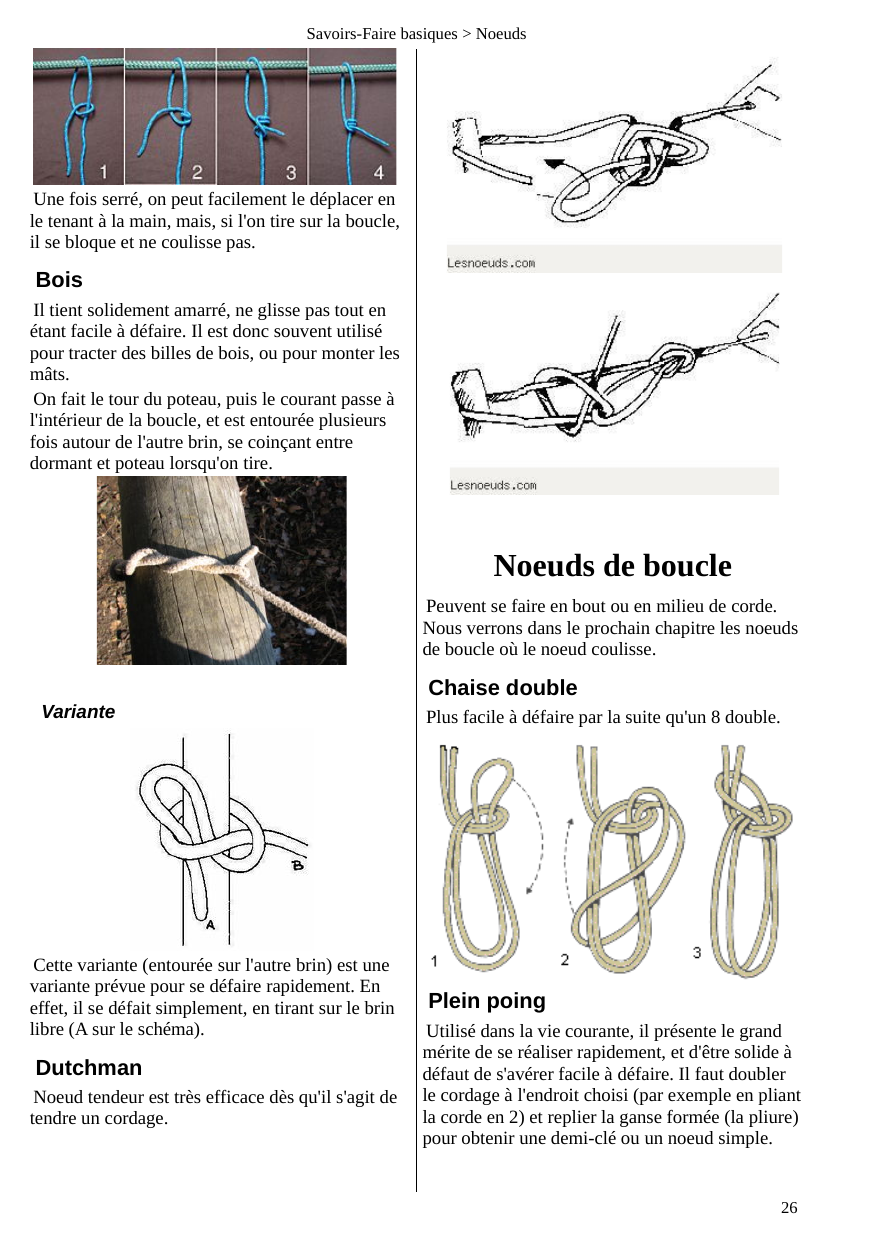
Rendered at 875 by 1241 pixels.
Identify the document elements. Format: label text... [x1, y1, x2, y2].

text Peuvent se faire en bout ou en milieu de corde. Nous verrons dans le prochain chapitre les noeuds de boucle où le noeud coulisse. [422, 595, 803, 660]
text Noeud tendeur est très efficace dès qu'il s'agit de tendre un cordage. [29, 1086, 411, 1129]
picture [418, 730, 808, 989]
picture [130, 728, 314, 951]
subtitle Bois [35, 267, 411, 292]
text On fait le tour du poteau, puis le courant passe à l'intérieur de la boucle, et est entourée plusieurs fois autour de l'autre brin, se coinçant entre dormant et poteau lorsqu'on tire. [29, 388, 411, 474]
subtitle Dutchman [35, 1054, 411, 1079]
picture [33, 48, 397, 185]
text Une fois serré, on peut facilement le déplacer en le tenant à la main, mais, si l'on tire sur la boucle, il se bloque et ne coulisse pas. [29, 188, 411, 253]
picture [446, 48, 783, 273]
subtitle Plein poing [428, 989, 803, 1013]
text Cette variante (entourée sur l'autre brin) est une variante prévue pour se défaire rapidement. En effet, il se défait simplement, en tirant sur le brin libre (A sur le schéma). [29, 953, 411, 1040]
subtitle Noeuds de boucle [422, 547, 803, 583]
picture [96, 476, 347, 665]
picture [449, 275, 780, 495]
subtitle Variante [41, 701, 411, 722]
text Utilisé dans la vie courante, il présente le grand mérite de se réaliser rapidement, et d'être solide à défaut de s'avérer facile à défaire. Il faut doubler le cordage à l'endroit choisi (par exemple en pliant la corde en 2) et replier la ganse formée (la pliure) pour obtenir une demi-clé ou un noeud simple. [422, 1019, 803, 1149]
text Plus facile à défaire par la suite qu'un 8 double. [422, 706, 803, 727]
text Il tient solidement amarré, ne glisse pas tout en étant facile à défaire. Il est donc souvent utilisé pour tracter des billes de bois, ou pour monter les mâts. [29, 298, 411, 385]
subtitle Chaise double [428, 674, 803, 700]
